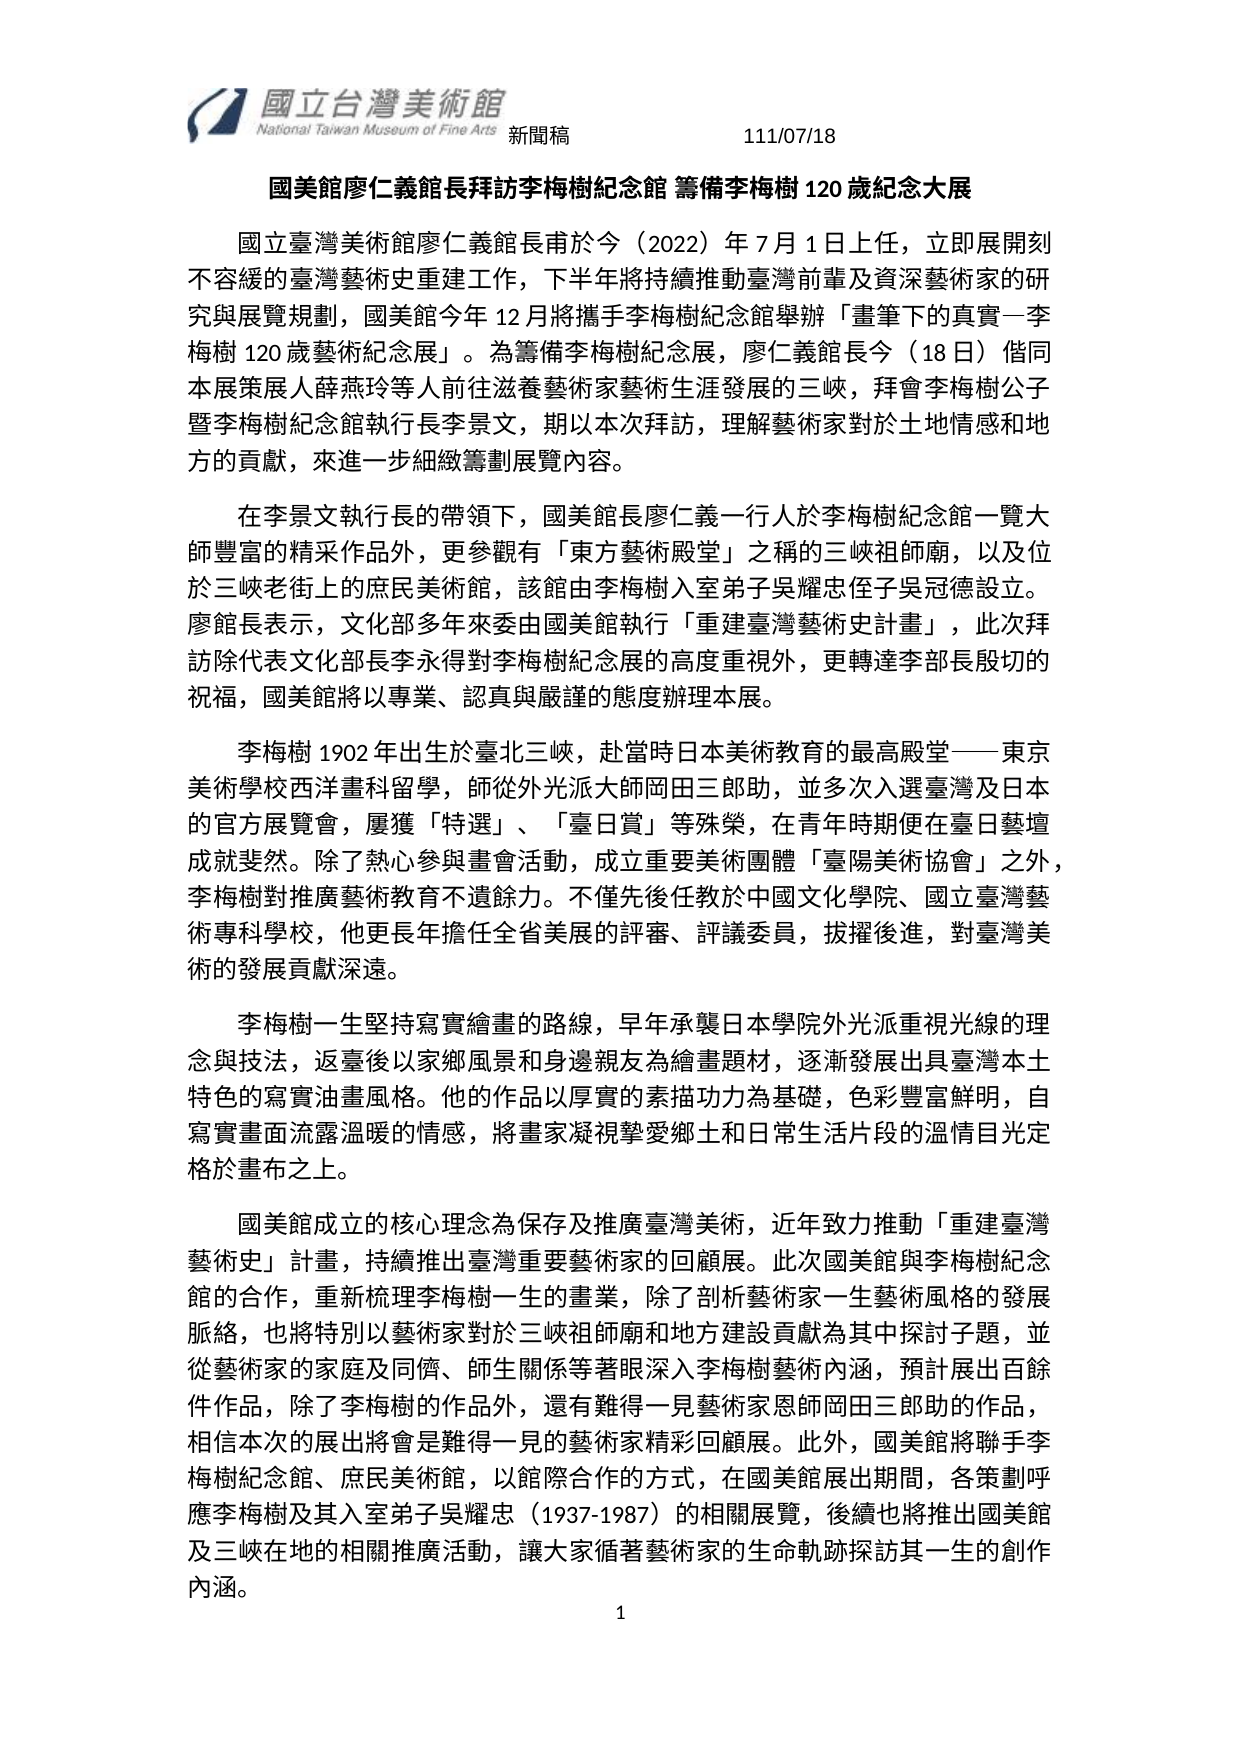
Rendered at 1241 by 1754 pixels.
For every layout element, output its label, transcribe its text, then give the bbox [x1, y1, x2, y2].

text 李梅樹1902年出生於臺北三峽，赴當時日本美術教育的最高殿堂——東京美術學校西洋畫科留學，師從外光派大師岡田三郎助，並多次入選臺灣及日本的官方展覽會，屢獲「特選」、「臺日賞」等殊榮，在青年時期便在臺日藝壇成就斐然。除了熱心參與畫會活動，成立重要美術團體「臺陽美術協會」之外，李梅樹對推廣藝術教育不遺餘力。不僅先後任教於中國文化學院、國立臺灣藝術專科學校，他更長年擔任全省美展的評審、評議委員，拔擢後進，對臺灣美術的發展貢獻深遠。 [187, 732, 1053, 986]
picture [187, 88, 508, 144]
text 在李景文執行長的帶領下，國美館長廖仁義一行人於李梅樹紀念館一覽大師豐富的精采作品外，更參觀有「東方藝術殿堂」之稱的三峽祖師廟，以及位於三峽老街上的庶民美術館，該館由李梅樹入室弟子吳耀忠侄子吳冠德設立。廖館長表示，文化部多年來委由國美館執行「重建臺灣藝術史計畫」，此次拜訪除代表文化部長李永得對李梅樹紀念展的高度重視外，更轉達李部長殷切的祝福，國美館將以專業、認真與嚴謹的態度辦理本展。 [187, 496, 1053, 714]
text 國美館成立的核心理念為保存及推廣臺灣美術，近年致力推動「重建臺灣藝術史」計畫，持續推出臺灣重要藝術家的回顧展。此次國美館與李梅樹紀念館的合作，重新梳理李梅樹一生的畫業，除了剖析藝術家一生藝術風格的發展脈絡，也將特別以藝術家對於三峽祖師廟和地方建設貢獻為其中探討子題，並從藝術家的家庭及同儕、師生關係等著眼深入李梅樹藝術內涵，預計展出百餘件作品，除了李梅樹的作品外，還有難得一見藝術家恩師岡田三郎助的作品，相信本次的展出將會是難得一見的藝術家精彩回顧展。此外，國美館將聯手李梅樹紀念館、庶民美術館，以館際合作的方式，在國美館展出期間，各策劃呼應李梅樹及其入室弟子吳耀忠（1937-1987）的相關展覽，後續也將推出國美館及三峽在地的相關推廣活動，讓大家循著藝術家的生命軌跡探訪其一生的創作內涵。 [187, 1205, 1053, 1604]
text 國立臺灣美術館廖仁義館長甫於今（2022）年7月1日上任，立即展開刻不容緩的臺灣藝術史重建工作，下半年將持續推動臺灣前輩及資深藝術家的研究與展覽規劃，國美館今年12月將攜手李梅樹紀念館舉辦「畫筆下的真實—李梅樹120歲藝術紀念展」。為籌備李梅樹紀念展，廖仁義館長今（18日）偕同本展策展人薛燕玲等人前往滋養藝術家藝術生涯發展的三峽，拜會李梅樹公子暨李梅樹紀念館執行長李景文，期以本次拜訪，理解藝術家對於土地情感和地方的貢獻，來進一步細緻籌劃展覽內容。 [187, 224, 1053, 477]
text 李梅樹一生堅持寫實繪畫的路線，早年承襲日本學院外光派重視光線的理念與技法，返臺後以家鄉風景和身邊親友為繪畫題材，逐漸發展出具臺灣本土特色的寫實油畫風格。他的作品以厚實的素描功力為基礎，色彩豐富鮮明，自寫實畫面流露溫暖的情感，將畫家凝視摯愛鄉土和日常生活片段的溫情目光定格於畫布之上。 [187, 1005, 1053, 1186]
text 國美館廖仁義館長拜訪李梅樹紀念館 籌備李梅樹120歲紀念大展 [187, 169, 1053, 205]
